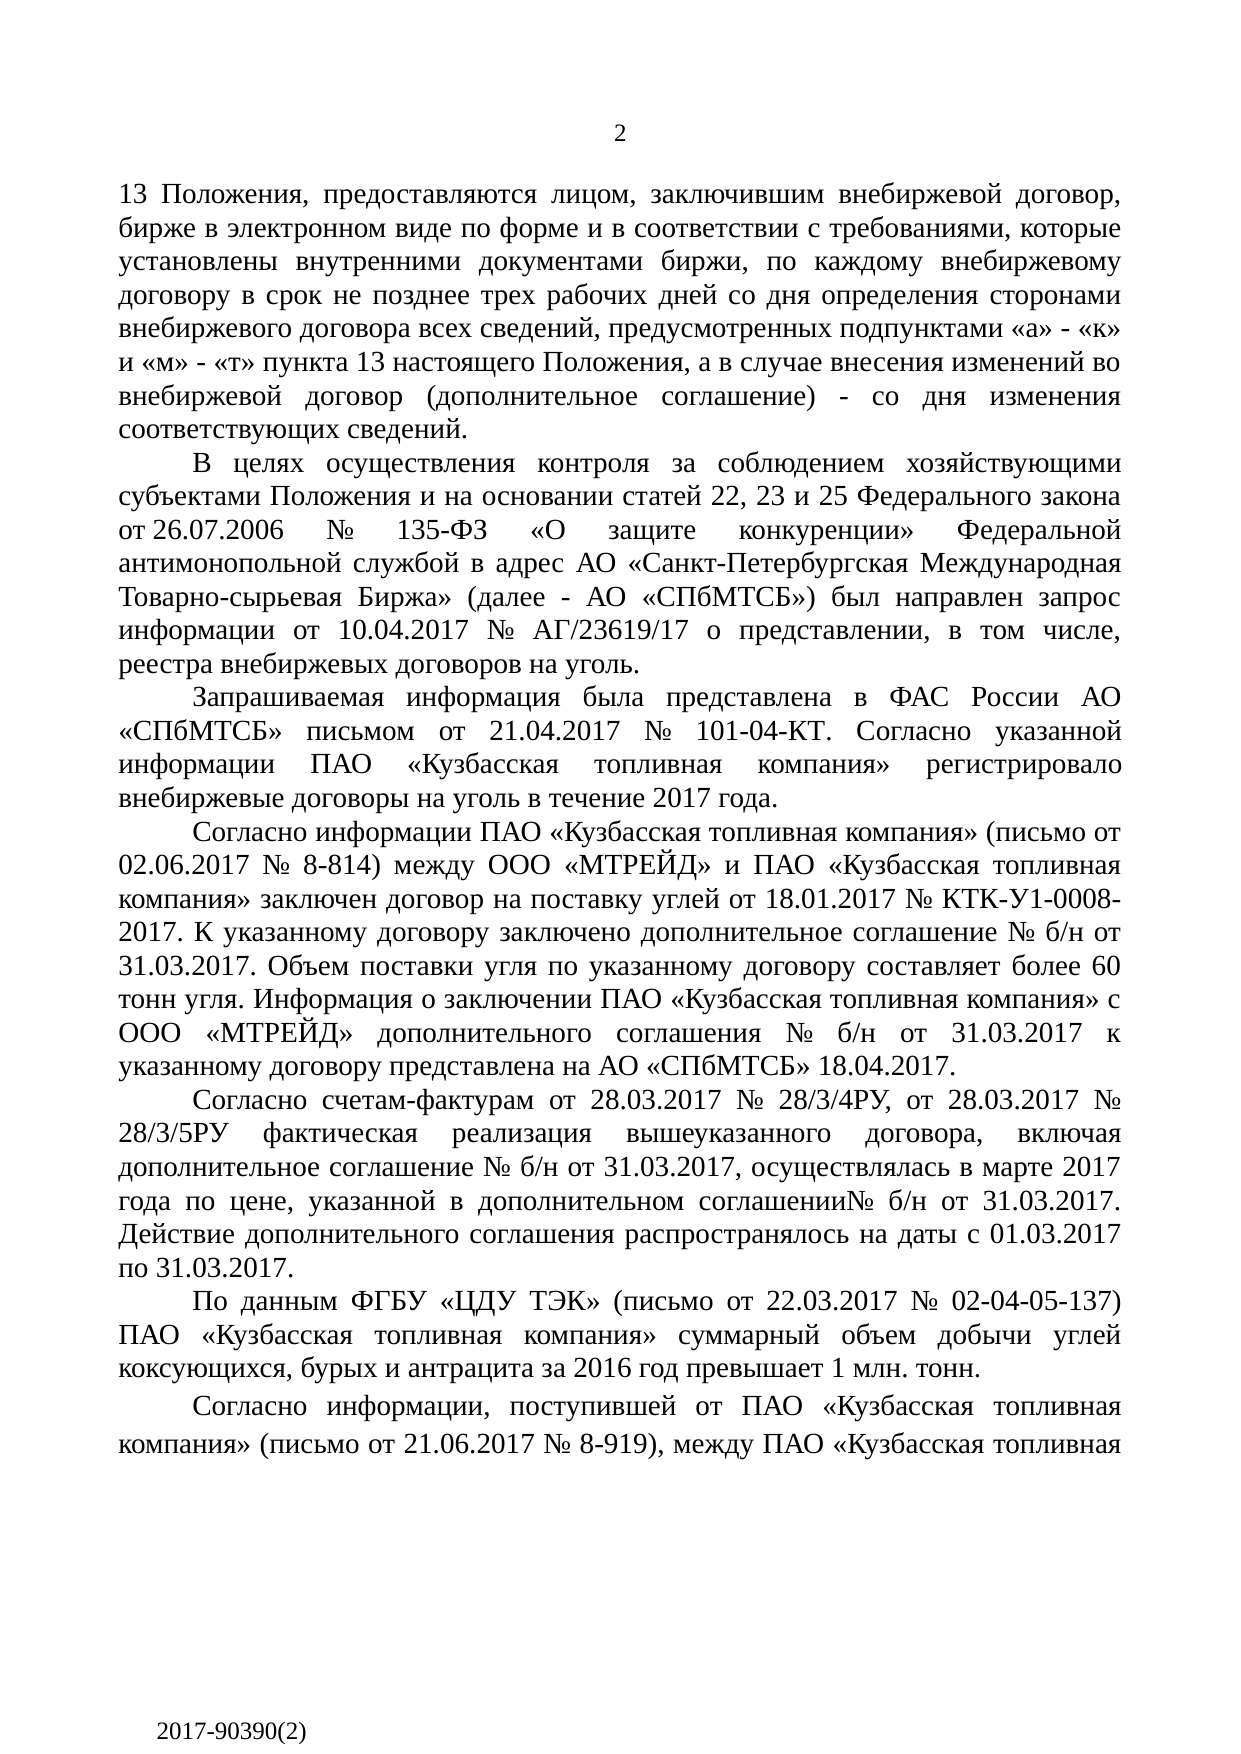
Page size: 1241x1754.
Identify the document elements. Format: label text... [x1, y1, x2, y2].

list 13 Положения, предоставляются лицом, заключившим внебиржевой договор, бирже в электронном виде по форме и в соответствии с требованиями, которые установлены внутренними документами биржи, по каждому внебиржевому договору в срок не позднее трех рабочих дней со дня определения сторонами внебиржевого договора всех сведений, предусмотренных подпунктами «а» - «к» и «м» - «т» пункта 13 настоящего Положения, а в случае внесения изменений во внебиржевой договор (дополнительное соглашение) - со дня изменения соответствующих сведений. [118, 176, 1122, 445]
text Согласно информации ПАО «Кузбасская топливная компания» (письмо от 02.06.2017 № 8-814) между ООО «МТРЕЙД» и ПАО «Кузбасская топливная компания» заключен договор на поставку углей от 18.01.2017 № КТК-У1-0008-2017. К указанному договору заключено дополнительное соглашение № б/н от 31.03.2017. Объем поставки угля по указанному договору составляет более 60 тонн угля. Информация о заключении ПАО «Кузбасская топливная компания» с ООО «МТРЕЙД» дополнительного соглашения № б/н от 31.03.2017 к указанному договору представлена на АО «СПбМТСБ» 18.04.2017. [118, 814, 1122, 1082]
text Запрашиваемая информация была представлена в ФАС России АО «СПбМТСБ» письмом от 21.04.2017 № 101-04-КТ. Согласно указанной информации ПАО «Кузбасская топливная компания» регистрировало внебиржевые договоры на уголь в течение 2017 года. [118, 679, 1122, 814]
text По данным ФГБУ «ЦДУ ТЭК» (письмо от 22.03.2017 № 02-04-05-137) ПАО «Кузбасская топливная компания» суммарный объем добычи углей коксующихся, бурых и антрацита за 2016 год превышает 1 млн. тонн. [118, 1283, 1122, 1384]
text Согласно информации, поступившей от ПАО «Кузбасская топливная компания» (письмо от 21.06.2017 № 8-919), между ПАО «Кузбасская топливная [118, 1384, 1122, 1459]
text Согласно счетам-фактурам от 28.03.2017 № 28/3/4РУ, от 28.03.2017 № 28/3/5РУ фактическая реализация вышеуказанного договора, включая дополнительное соглашение № б/н от 31.03.2017, осуществлялась в марте 2017 года по цене, указанной в дополнительном соглашении№ б/н от 31.03.2017. Действие дополнительного соглашения распространялось на даты с 01.03.2017 по 31.03.2017. [118, 1082, 1122, 1283]
text В целях осуществления контроля за соблюдением хозяйствующими субъектами Положения и на основании статей 22, 23 и 25 Федерального закона от 26.07.2006 № 135-ФЗ «О защите конкуренции» Федеральной антимонопольной службой в адрес АО «Санкт-Петербургская Международная Товарно-сырьевая Биржа» (далее - АО «СПбМТСБ») был направлен запрос информации от 10.04.2017 № АГ/23619/17 о представлении, в том числе, реестра внебиржевых договоров на уголь. [118, 445, 1122, 679]
